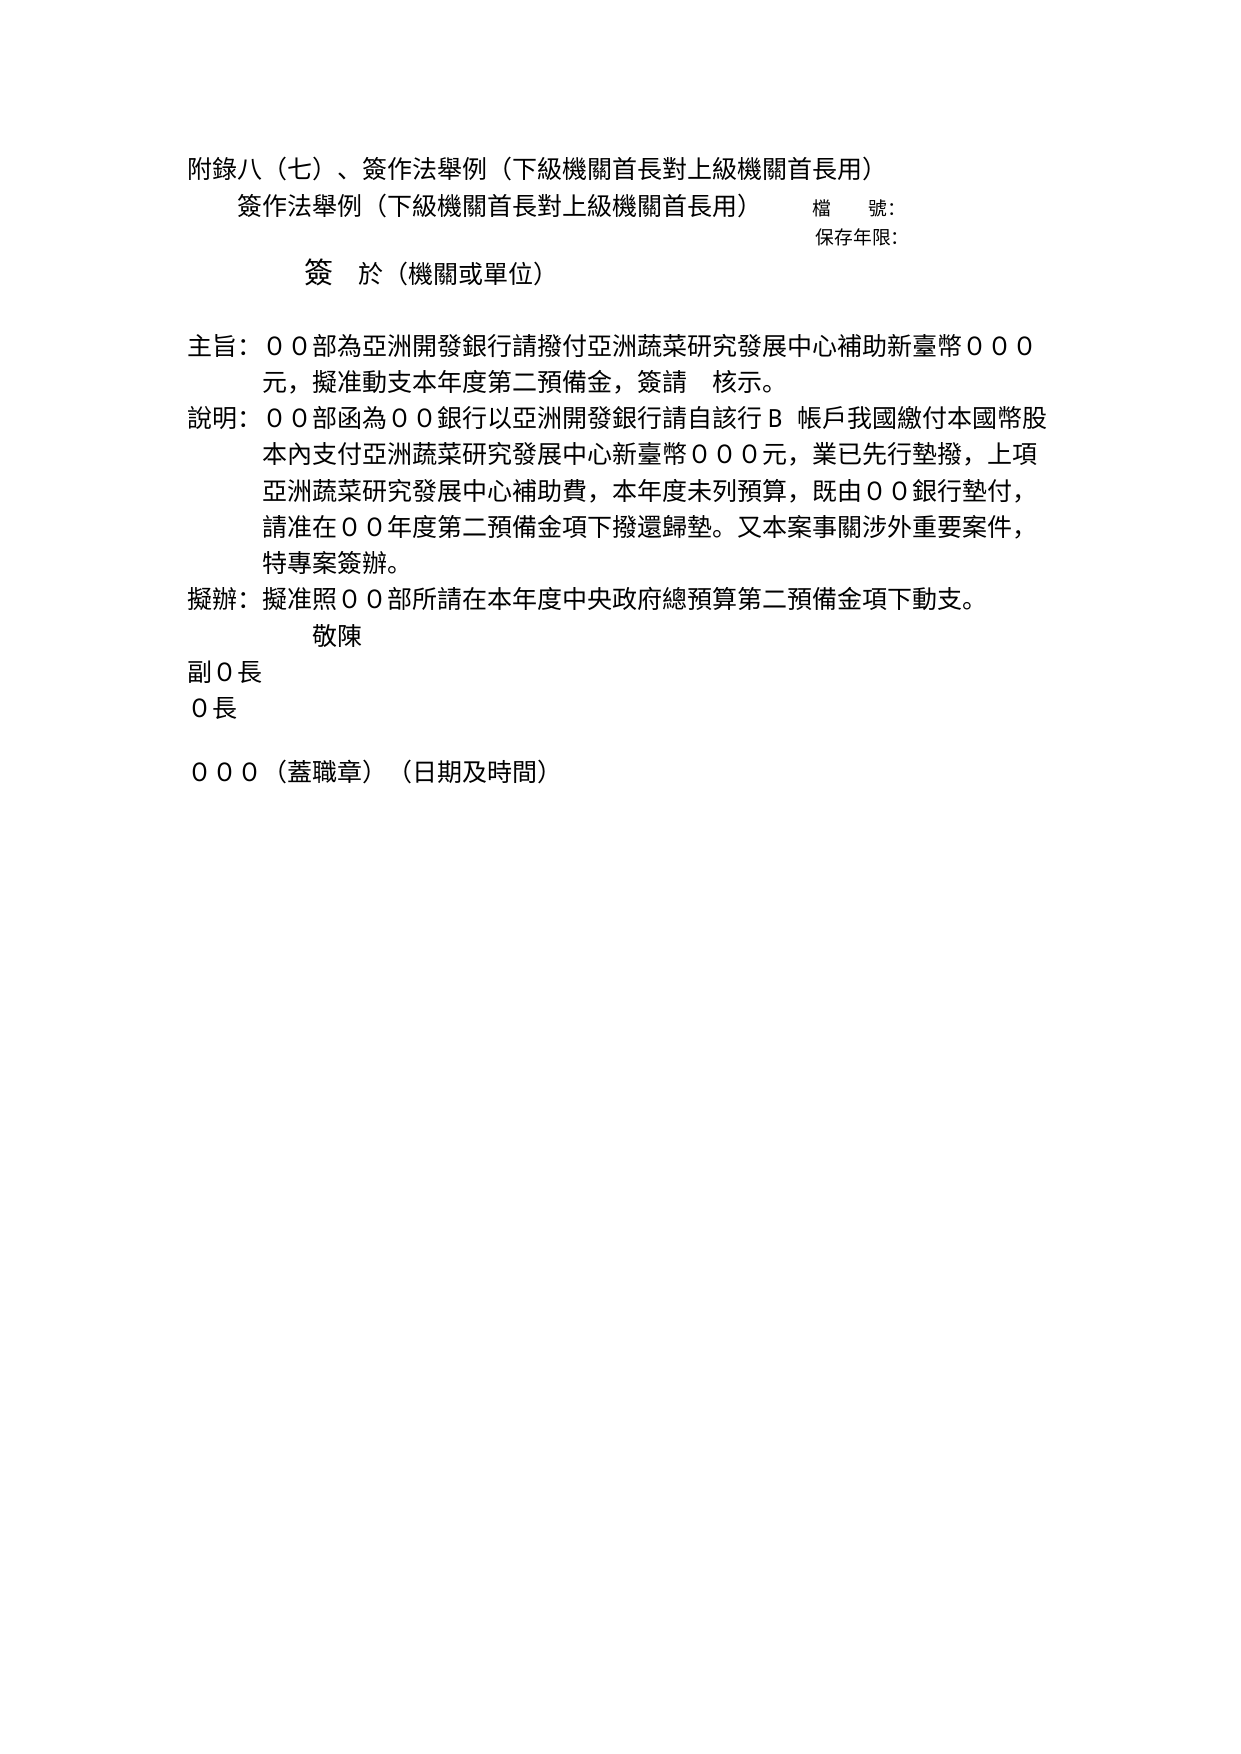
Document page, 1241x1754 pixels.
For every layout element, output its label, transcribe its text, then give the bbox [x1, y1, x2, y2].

text 附錄八（七）、簽作法舉例（下級機關首長對上級機關首長用） [187, 150, 1053, 186]
text 副０長 [187, 652, 1053, 688]
text 簽 於（機關或單位） [187, 250, 1053, 292]
text 主旨：００部為亞洲開發銀行請撥付亞洲蔬菜研究發展中心補助新臺幣０００元，擬准動支本年度第二預備金，簽請 核示。 [187, 326, 1053, 398]
text 保存年限： [187, 222, 1053, 250]
text 敬陳 [187, 616, 1053, 652]
text ０長 [187, 688, 1053, 725]
text 說明：００部函為００銀行以亞洲開發銀行請自該行B 帳戶我國繳付本國幣股本內支付亞洲蔬菜研究發展中心新臺幣０００元，業已先行墊撥，上項亞洲蔬菜研究發展中心補助費，本年度未列預算，既由００銀行墊付，請准在００年度第二預備金項下撥還歸墊。又本案事關涉外重要案件，特專案簽辦。 [187, 398, 1053, 580]
text 簽作法舉例（下級機關首長對上級機關首長用） 檔 號： [187, 186, 1053, 222]
text ０００（蓋職章）（日期及時間） [187, 752, 1053, 789]
text 擬辦：擬准照００部所請在本年度中央政府總預算第二預備金項下動支。 [187, 580, 1053, 616]
